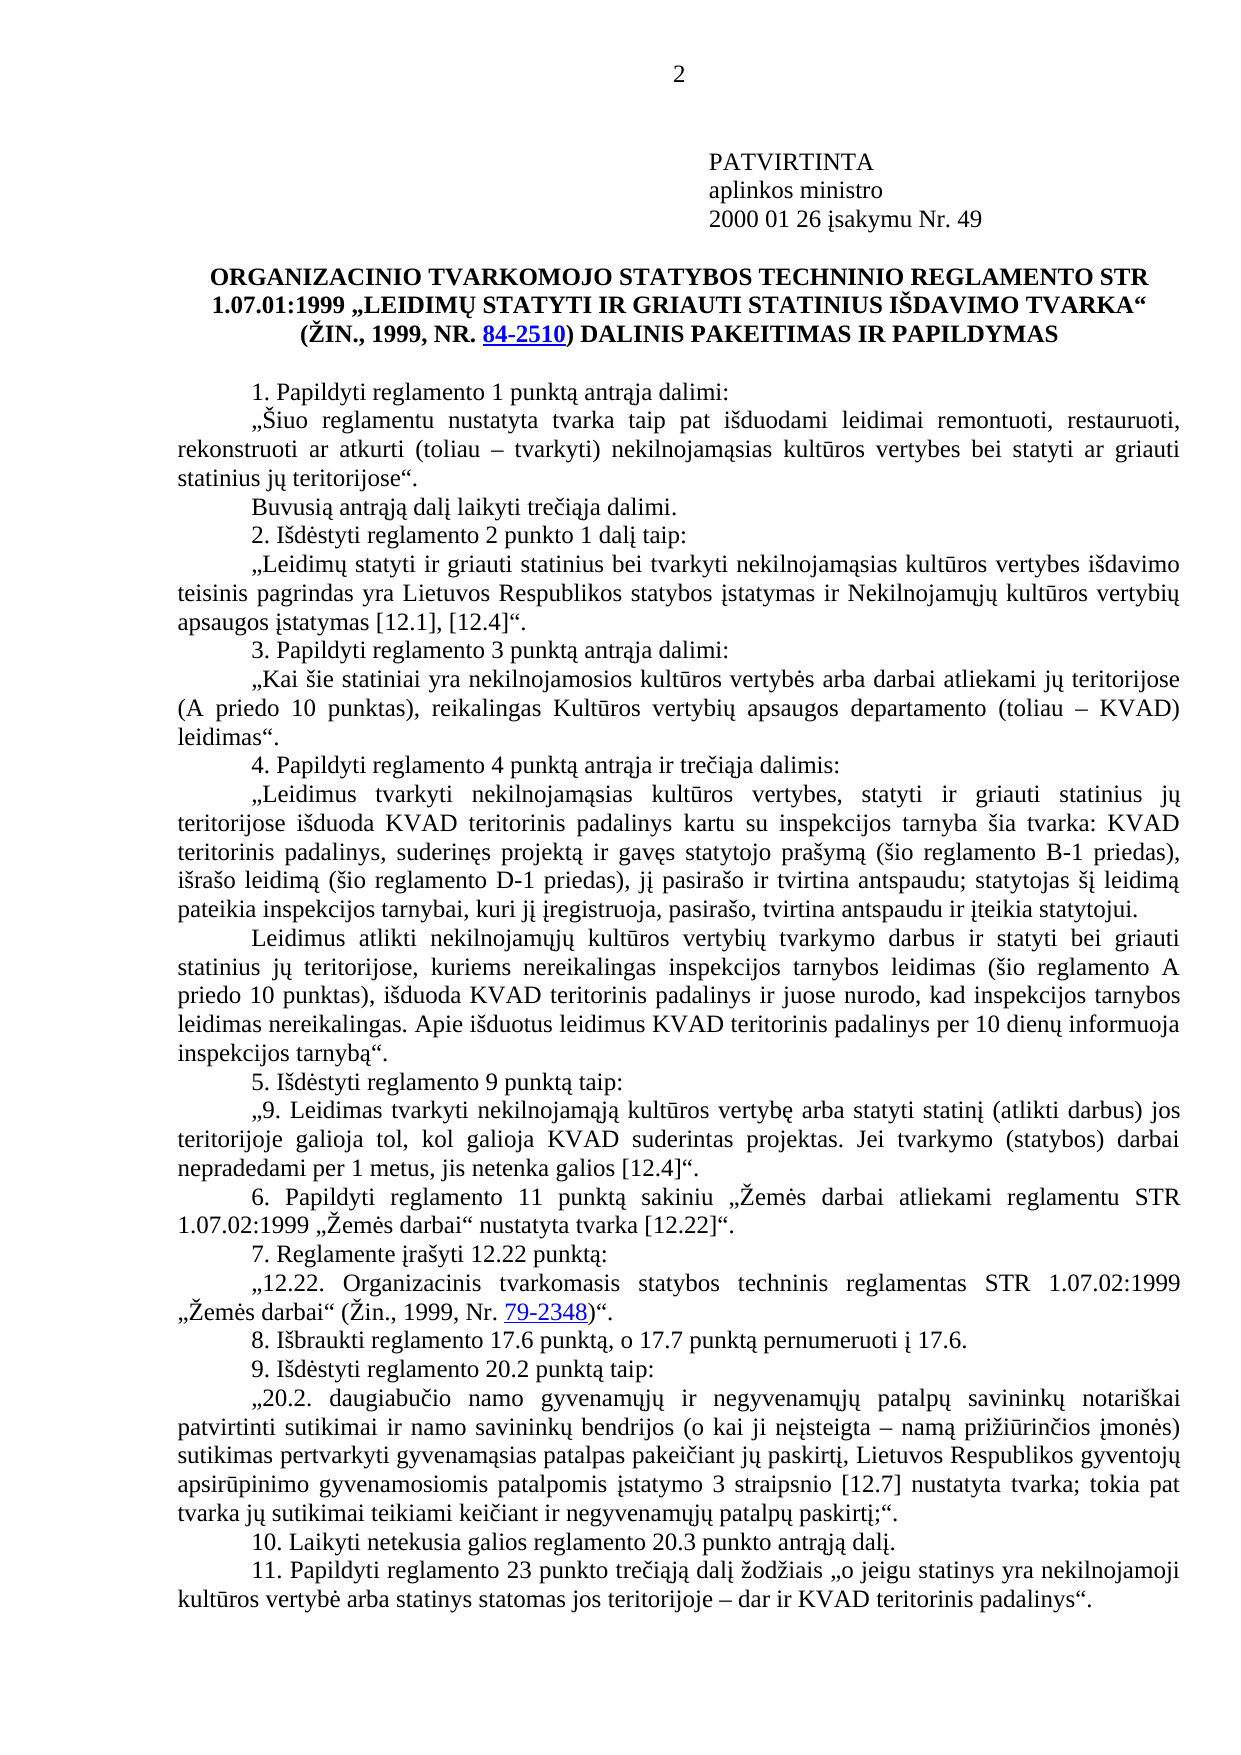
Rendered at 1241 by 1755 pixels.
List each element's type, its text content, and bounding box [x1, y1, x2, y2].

text Buvusią antrąją dalį laikyti trečiąja dalimi. [177, 492, 1181, 521]
text 2. Išdėstyti reglamento 2 punkto 1 dalį taip: [177, 521, 1181, 549]
text aplinkos ministro [177, 176, 1181, 204]
text PATVIRTINTA [177, 147, 1181, 176]
text 9. Išdėstyti reglamento 20.2 punktą taip: [177, 1354, 1181, 1383]
text „20.2. daugiabučio namo gyvenamųjų ir negyvenamųjų patalpų savininkų notariškai patvirtinti sutikimai ir namo savininkų bendrijos (o kai ji neįsteigta – namą prižiūrinčios įmonės) sutikimas pertvarkyti gyvenamąsias patalpas pakeičiant jų paskirtį, Lietuvos Respublikos gyventojų apsirūpinimo gyvenamosiomis patalpomis įstatymo 3 straipsnio [12.7] nustatyta tvarka; tokia pat tvarka jų sutikimai teikiami keičiant ir negyvenamųjų patalpų paskirtį;“. [177, 1383, 1181, 1527]
text 6. Papildyti reglamento 11 punktą sakiniu „Žemės darbai atliekami reglamentu STR 1.07.02:1999 „Žemės darbai“ nustatyta tvarka [12.22]“. [177, 1182, 1181, 1239]
text „12.22. Organizacinis tvarkomasis statybos techninis reglamentas STR 1.07.02:1999 „Žemės darbai“ (Žin., 1999, Nr. 79-2348)“. [177, 1268, 1181, 1326]
text 8. Išbraukti reglamento 17.6 punktą, o 17.7 punktą pernumeruoti į 17.6. [177, 1326, 1181, 1354]
text „Leidimus tvarkyti nekilnojamąsias kultūros vertybes, statyti ir griauti statinius jų teritorijose išduoda KVAD teritorinis padalinys kartu su inspekcijos tarnyba šia tvarka: KVAD teritorinis padalinys, suderinęs projektą ir gavęs statytojo prašymą (šio reglamento B-1 priedas), išrašo leidimą (šio reglamento D-1 priedas), jį pasirašo ir tvirtina antspaudu; statytojas šį leidimą pateikia inspekcijos tarnybai, kuri jį įregistruoja, pasirašo, tvirtina antspaudu ir įteikia statytojui. [177, 779, 1181, 923]
text 3. Papildyti reglamento 3 punktą antrąja dalimi: [177, 636, 1181, 664]
text „9. Leidimas tvarkyti nekilnojamąją kultūros vertybę arba statyti statinį (atlikti darbus) jos teritorijoje galioja tol, kol galioja KVAD suderintas projektas. Jei tvarkymo (statybos) darbai nepradedami per 1 metus, jis netenka galios [12.4]“. [177, 1096, 1181, 1182]
text Leidimus atlikti nekilnojamųjų kultūros vertybių tvarkymo darbus ir statyti bei griauti statinius jų teritorijose, kuriems nereikalingas inspekcijos tarnybos leidimas (šio reglamento A priedo 10 punktas), išduoda KVAD teritorinis padalinys ir juose nurodo, kad inspekcijos tarnybos leidimas nereikalingas. Apie išduotus leidimus KVAD teritorinis padalinys per 10 dienų informuoja inspekcijos tarnybą“. [177, 923, 1181, 1067]
text 4. Papildyti reglamento 4 punktą antrąja ir trečiąja dalimis: [177, 751, 1181, 779]
text „Šiuo reglamentu nustatyta tvarka taip pat išduodami leidimai remontuoti, restauruoti, rekonstruoti ar atkurti (toliau – tvarkyti) nekilnojamąsias kultūros vertybes bei statyti ar griauti statinius jų teritorijose“. [177, 406, 1181, 492]
text 1. Papildyti reglamento 1 punktą antrąja dalimi: [177, 377, 1181, 406]
text 11. Papildyti reglamento 23 punkto trečiąją dalį žodžiais „o jeigu statinys yra nekilnojamoji kultūros vertybė arba statinys statomas jos teritorijoje – dar ir KVAD teritorinis padalinys“. [177, 1556, 1181, 1613]
text 2000 01 26 įsakymu Nr. 49 [177, 204, 1181, 233]
text 7. Reglamente įrašyti 12.22 punktą: [177, 1239, 1181, 1268]
text 5. Išdėstyti reglamento 9 punktą taip: [177, 1067, 1181, 1096]
text „Leidimų statyti ir griauti statinius bei tvarkyti nekilnojamąsias kultūros vertybes išdavimo teisinis pagrindas yra Lietuvos Respublikos statybos įstatymas ir Nekilnojamųjų kultūros vertybių apsaugos įstatymas [12.1], [12.4]“. [177, 549, 1181, 636]
text 10. Laikyti netekusia galios reglamento 20.3 punkto antrąją dalį. [177, 1527, 1181, 1556]
text „Kai šie statiniai yra nekilnojamosios kultūros vertybės arba darbai atliekami jų teritorijose (A priedo 10 punktas), reikalingas Kultūros vertybių apsaugos departamento (toliau – KVAD) leidimas“. [177, 664, 1181, 751]
text Organizacinio tvarkomojo statybos techninio reglamento STR 1.07.01:1999 „Leidimų statyti ir griauti statinius išdavimo tvarka“ (Žin., 1999, Nr. 84-2510) dalinis pakeitimas ir papildymas [177, 262, 1181, 348]
